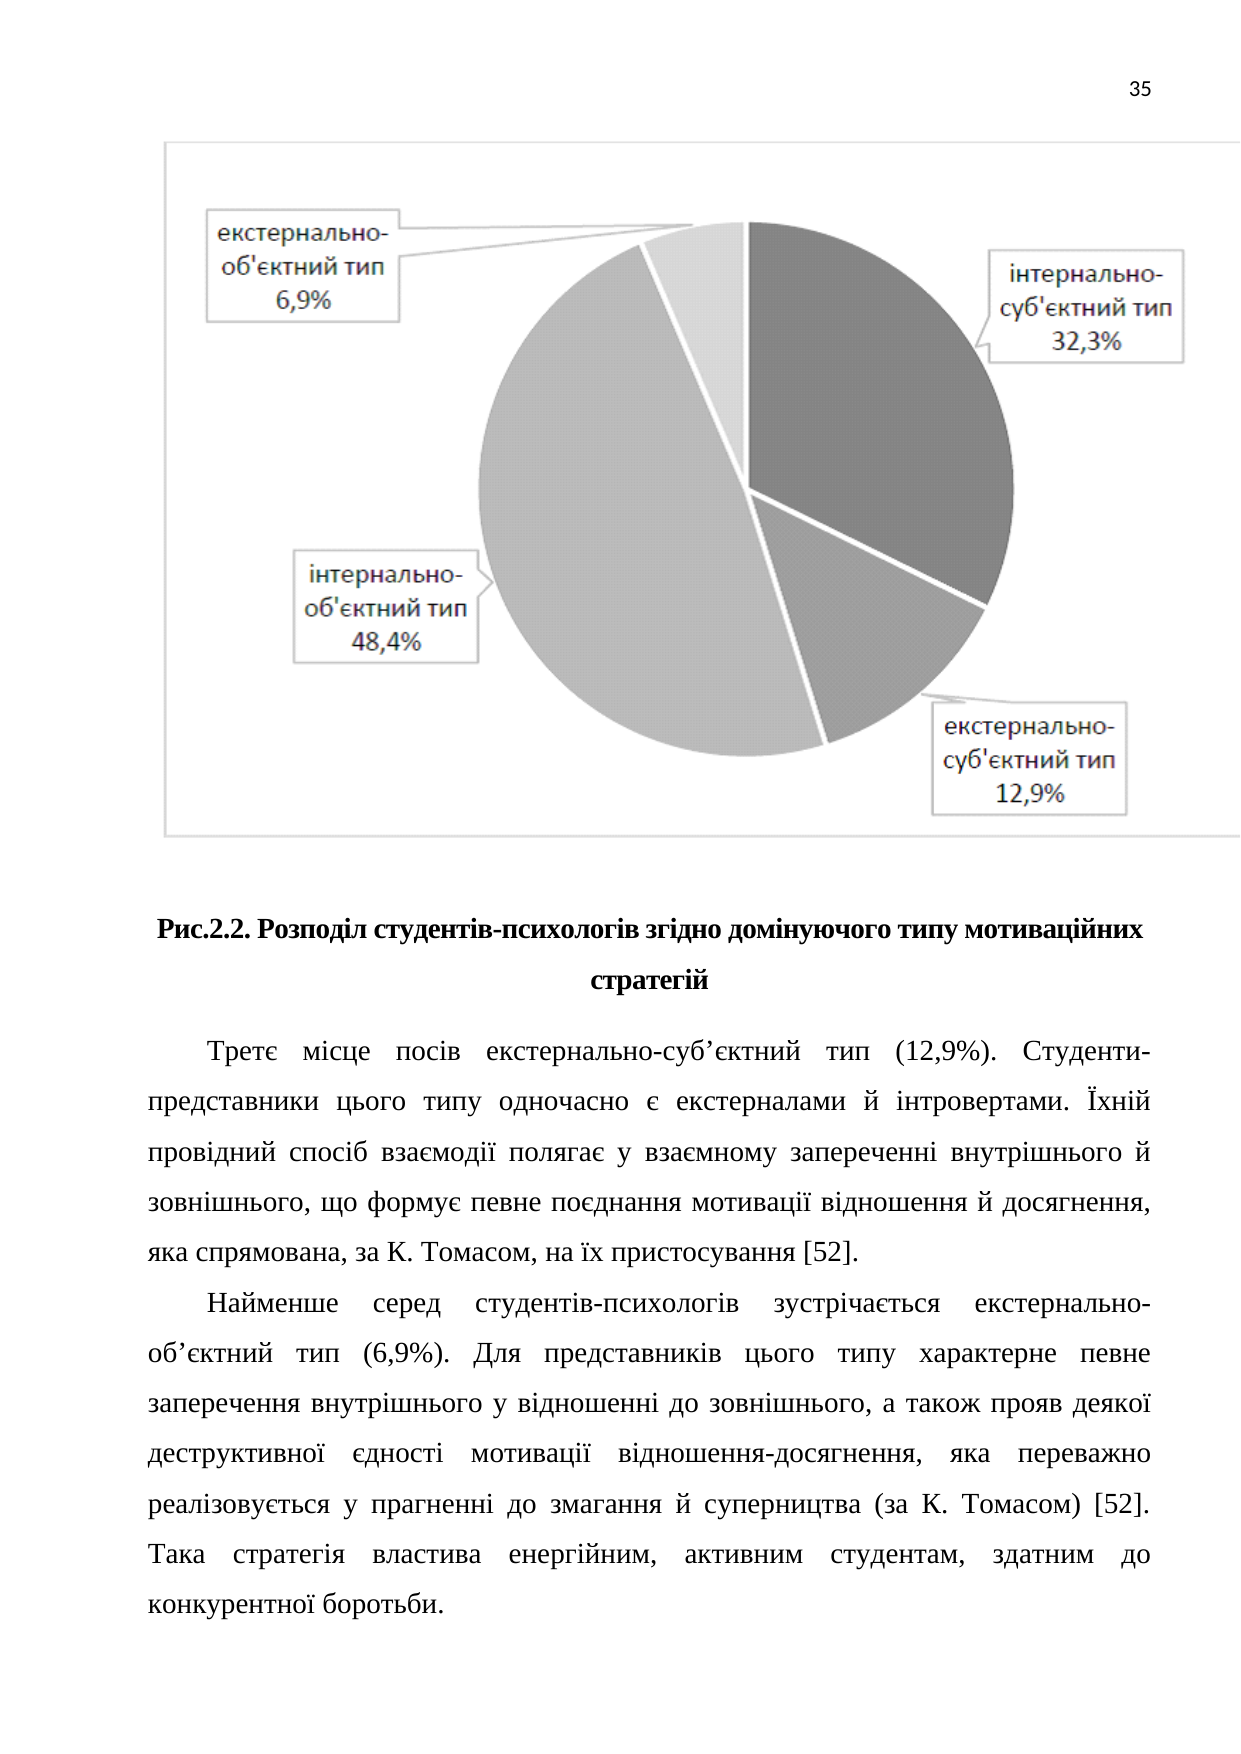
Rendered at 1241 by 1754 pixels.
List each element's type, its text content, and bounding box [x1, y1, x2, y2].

text Найменше серед студентів-психологів зустрічається екстернально-об’єктний тип (6,9%). Для представників цього типу характерне певне заперечення внутрішнього у відношенні до зовнішнього, а також прояв деякої деструктивної єдності мотивації відношення-досягнення, яка переважно реалізовується у прагненні до змагання й суперництва (за К. Томасом) [52]. Така стратегія властива енергійним, активним студентам, здатним до конкурентної боротьби. [148, 1285, 1152, 1620]
text Рис.2.2. Розподіл студентів-психологів згідно домінуючого типу мотиваційних стратегій [148, 912, 1152, 996]
text Третє місце посів екстернально-суб’єктний тип (12,9%). Студенти-представники цього типу одночасно є екстерналами й інтровертами. Їхній провідний спосіб взаємодії полягає у взаємному запереченні внутрішнього й зовнішнього, що формує певне поєднання мотивації відношення й досягнення, яка спрямована, за К. Томасом, на їх пристосування [52]. [148, 1033, 1152, 1268]
